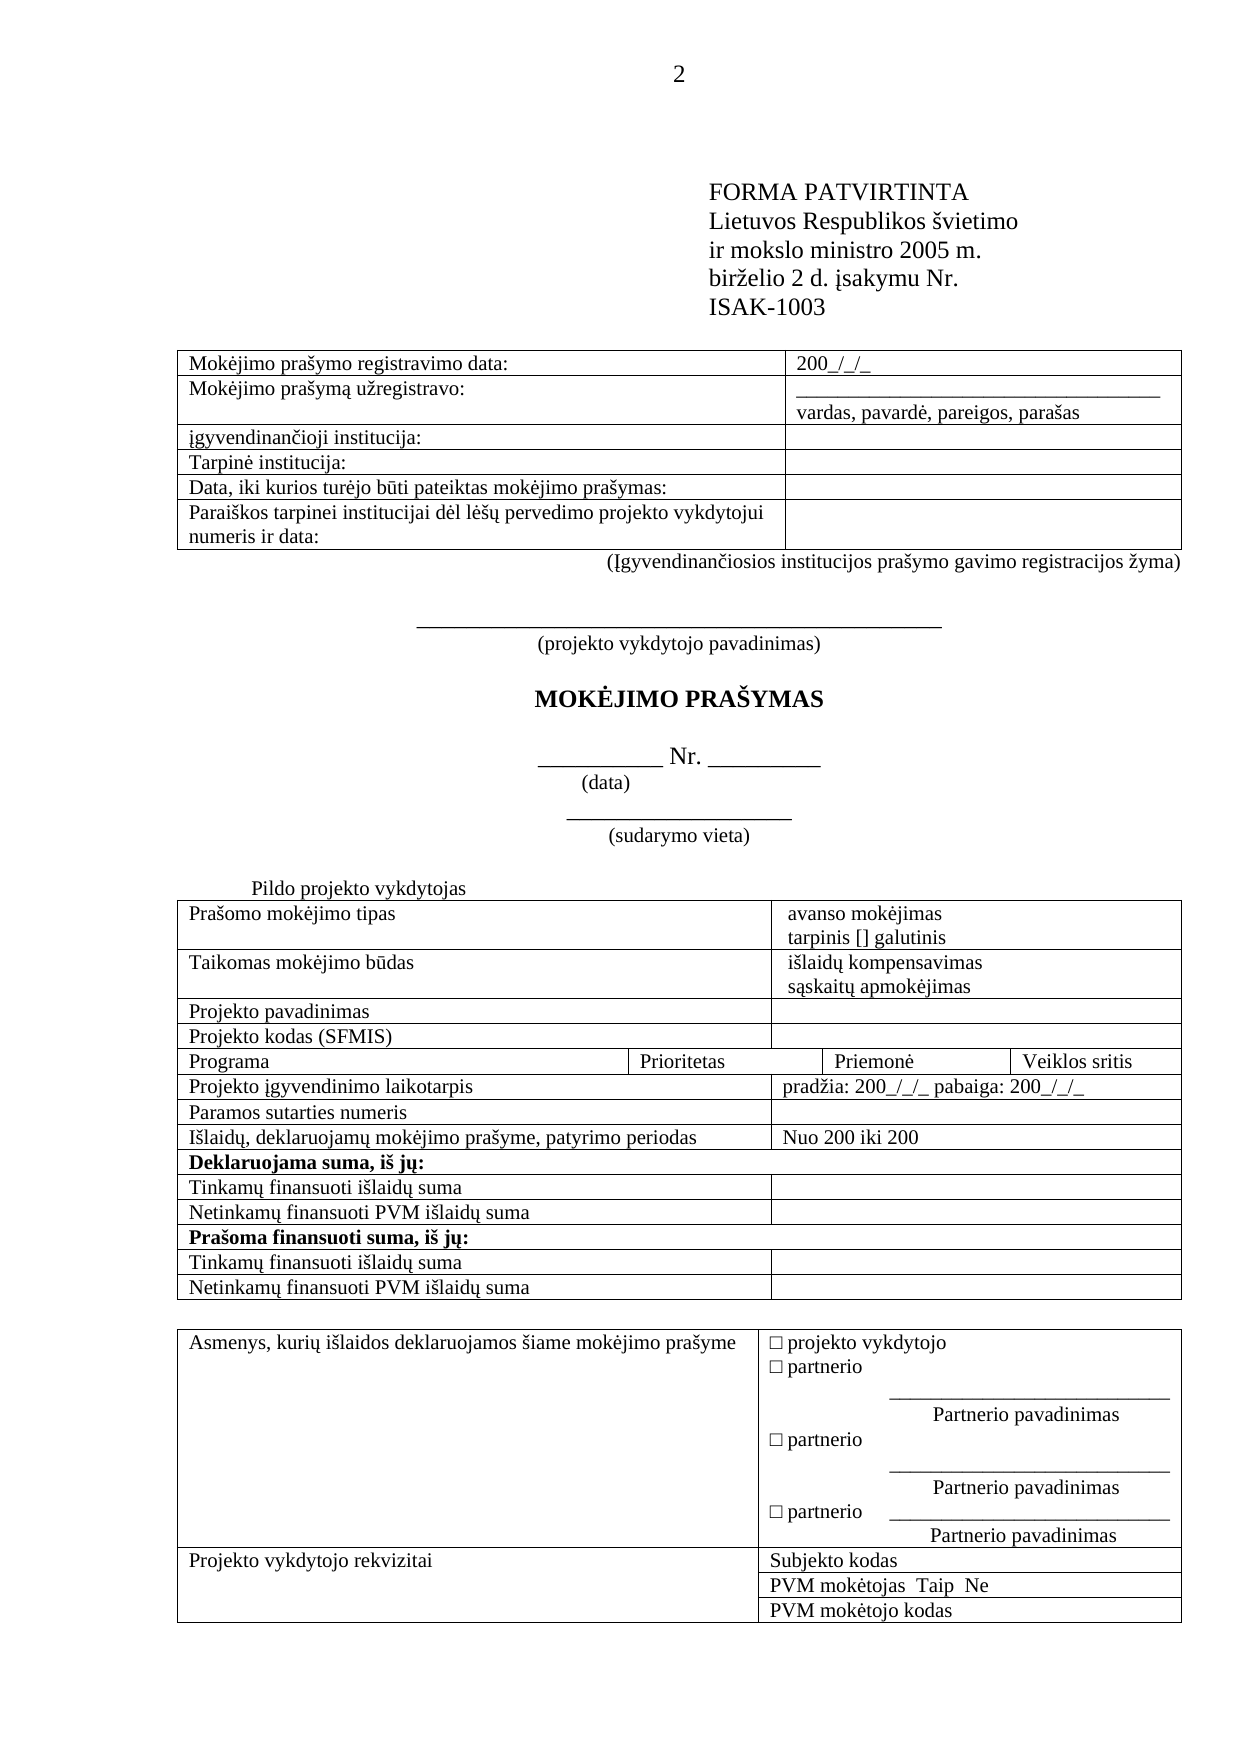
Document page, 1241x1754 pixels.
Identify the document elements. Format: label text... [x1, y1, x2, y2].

table_cell PVM mokėtojas ⁮ Taip ⁮ Ne [759, 1573, 1181, 1597]
table_cell Projekto įgyvendinimo laikotarpis [178, 1075, 771, 1098]
text __________________ [177, 794, 1181, 823]
text Lietuvos Respublikos švietimo [177, 206, 1181, 235]
text ISAK-1003 [177, 292, 1181, 321]
table_cell [772, 1250, 1181, 1274]
table_cell Projekto pavadinimas [178, 999, 771, 1023]
table_cell [772, 1275, 1181, 1299]
table_cell Išlaidų, deklaruojamų mokėjimo prašyme, patyrimo periodas [178, 1125, 771, 1149]
table_cell įgyvendinančioji institucija: [178, 425, 785, 449]
table_cell [786, 475, 1181, 499]
table_cell Mokėjimo prašymą užregistravo: [178, 376, 785, 424]
table_cell Netinkamų finansuoti PVM išlaidų suma [178, 1275, 771, 1299]
table_cell [772, 999, 1181, 1023]
text (Įgyvendinančiosios institucijos prašymo gavimo registracijos žyma) [177, 550, 1181, 573]
table_cell Tinkamų finansuoti išlaidų suma [178, 1250, 771, 1274]
text (sudarymo vieta) [177, 823, 1181, 847]
text birželio 2 d. įsakymu Nr. [177, 263, 1181, 292]
text (projekto vykdytojo pavadinimas) [177, 631, 1181, 655]
table_cell Programa [178, 1049, 628, 1073]
table_cell PVM mokėtojo kodas [759, 1598, 1181, 1622]
table_cell Data, iki kurios turėjo būti pateiktas mokėjimo prašymas: [178, 475, 785, 499]
table_cell Subjekto kodas [759, 1548, 1181, 1572]
table_cell Priemonė [823, 1049, 1010, 1073]
text ir mokslo ministro 2005 m. [177, 235, 1181, 263]
text (data) [177, 770, 1181, 794]
table_cell [786, 500, 1181, 548]
table_header □ projekto vykdytojo □ partnerio Partnerio pavadinimas □ partnerio Partnerio pavadinimas □ partnerio Partnerio pavadinimas [759, 1330, 1181, 1547]
table_cell [772, 1175, 1181, 1199]
table_cell [772, 1200, 1181, 1224]
table_cell pradžia: 200_/_/_ pabaiga: 200_/_/_ [772, 1075, 1181, 1098]
table_cell ⁮ išlaidų kompensavimas ⁮ sąskaitų apmokėjimas [772, 950, 1181, 998]
table_cell Nuo 200 iki 200 [772, 1125, 1181, 1149]
table_cell [786, 450, 1181, 474]
table_cell Tarpinė institucija: [178, 450, 785, 474]
table_cell Paramos sutarties numeris [178, 1100, 771, 1124]
table_cell Deklaruojama suma, iš jų: [178, 1150, 1181, 1174]
table_cell [786, 425, 1181, 449]
table_cell Projekto vykdytojo rekvizitai [178, 1548, 758, 1622]
table_cell Veiklos sritis [1011, 1049, 1181, 1073]
table_cell Netinkamų finansuoti PVM išlaidų suma [178, 1200, 771, 1224]
table_cell [772, 1024, 1181, 1048]
table_header Prašomo mokėjimo tipas [178, 901, 771, 949]
text Pildo projekto vykdytojas [177, 876, 1181, 900]
table_cell Prašoma finansuoti suma, iš jų: [178, 1225, 1181, 1249]
text __________ Nr. _________ [177, 741, 1181, 770]
table_cell Taikomas mokėjimo būdas [178, 950, 771, 998]
table_header Mokėjimo prašymo registravimo data: [178, 351, 785, 375]
text FORMA PATVIRTINTA [177, 177, 1181, 206]
table_cell Prioritetas [629, 1049, 822, 1073]
table_cell [772, 1100, 1181, 1124]
table_cell Tinkamų finansuoti išlaidų suma [178, 1175, 771, 1199]
text __________________________________________ [177, 602, 1181, 631]
text MOKĖJIMO PRAŠYMAS [177, 684, 1181, 713]
table_header 200_/_/_ [786, 351, 1181, 375]
table_header ⁮ avanso mokėjimas ⁮ tarpinis [] galutinis [772, 901, 1181, 949]
table_cell vardas, pavardė, pareigos, parašas [786, 376, 1181, 424]
table_header Asmenys, kurių išlaidos deklaruojamos šiame mokėjimo prašyme [178, 1330, 758, 1547]
table_cell Paraiškos tarpinei institucijai dėl lėšų pervedimo projekto vykdytojui numeris ir data: [178, 500, 785, 548]
table_cell Projekto kodas (SFMIS) [178, 1024, 771, 1048]
